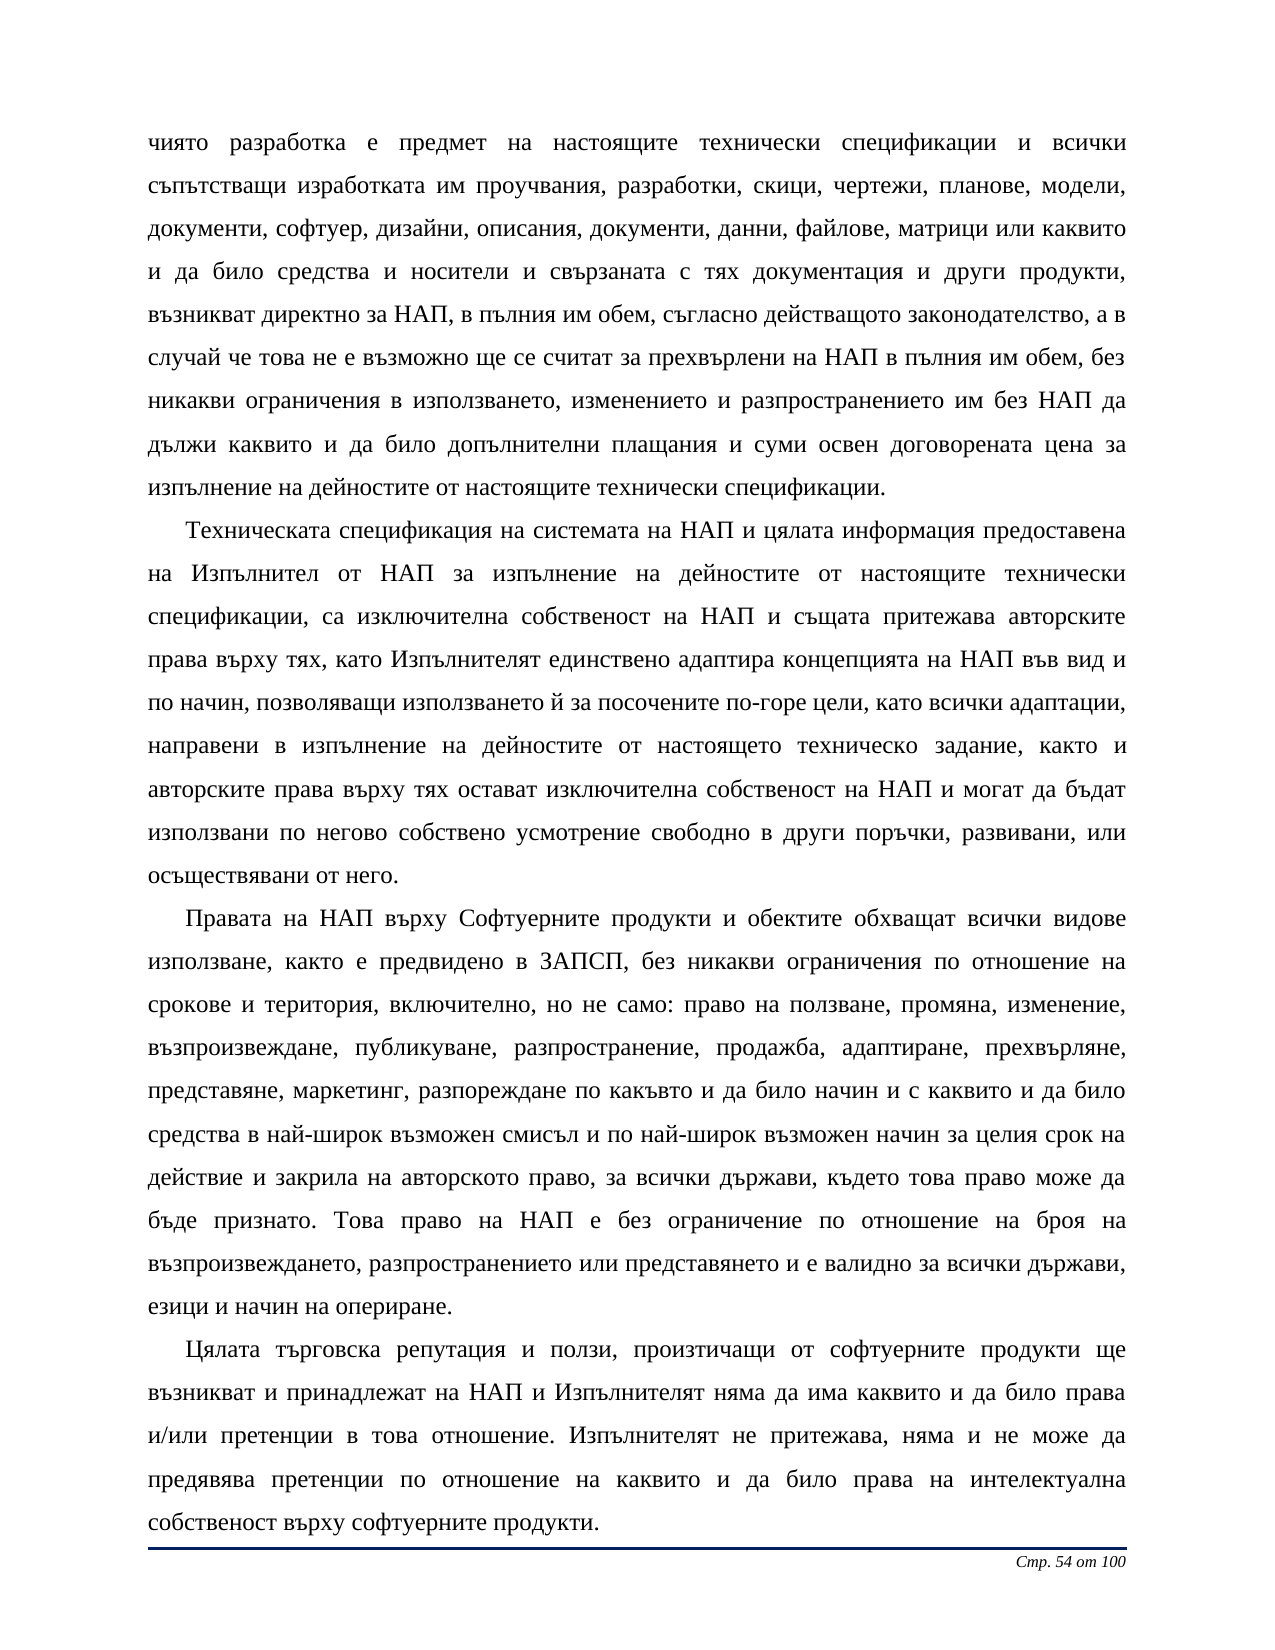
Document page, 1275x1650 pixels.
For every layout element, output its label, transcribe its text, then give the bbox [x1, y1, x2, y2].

text Цялата търговска репутация и ползи, произтичащи от софтуерните продукти ще възникват и принадлежат на НАП и Изпълнителят няма да има каквито и да било права и/или претенции в това отношение. Изпълнителят не притежава, няма и не може да предявява претенции по отношение на каквито и да било права на интелектуална собственост върху софтуерните продукти. [148, 1334, 1127, 1536]
text Техническата спецификация на системата на НАП и цялата информация предоставена на Изпълнител от НАП за изпълнение на дейностите от настоящите технически спецификации, са изключителна собственост на НАП и същата притежава авторските права върху тях, като Изпълнителят единствено адаптира концепцията на НАП във вид и по начин, позволяващи използването й за посочените по-горе цели, като всички адаптации, направени в изпълнение на дейностите от настоящето техническо задание, както и авторските права върху тях остават изключителна собственост на НАП и могат да бъдат използвани по негово собствено усмотрение свободно в други поръчки, развивани, или осъществявани от него. [148, 515, 1127, 889]
text Правата на НАП върху Софтуерните продукти и обектите обхващат всички видове използване, както е предвидено в ЗАПСП, без никакви ограничения по отношение на срокове и територия, включително, но не само: право на ползване, промяна, изменение, възпроизвеждане, публикуване, разпространение, продажба, адаптиране, прехвърляне, представяне, маркетинг, разпореждане по какъвто и да било начин и с каквито и да било средства в най-широк възможен смисъл и по най-широк възможен начин за целия срок на действие и закрила на авторското право, за всички държави, където това право може да бъде признато. Това право на НАП е без ограничение по отношение на броя на възпроизвеждането, разпространението или представянето и е валидно за всички държави, езици и начин на опериране. [148, 903, 1127, 1320]
text чиято разработка е предмет на настоящите технически спецификации и всички съпътстващи изработката им проучвания, разработки, скици, чертежи, планове, модели, документи, софтуер, дизайни, описания, документи, данни, файлове, матрици или каквито и да било средства и носители и свързаната с тях документация и други продукти, възникват директно за НАП, в пълния им обем, съгласно действащото законодателство, а в случай че това не е възможно ще се считат за прехвърлени на НАП в пълния им обем, без никакви ограничения в използването, изменението и разпространението им без НАП да дължи каквито и да било допълнителни плащания и суми освен договорената цена за изпълнение на дейностите от настоящите технически спецификации. [148, 127, 1127, 501]
